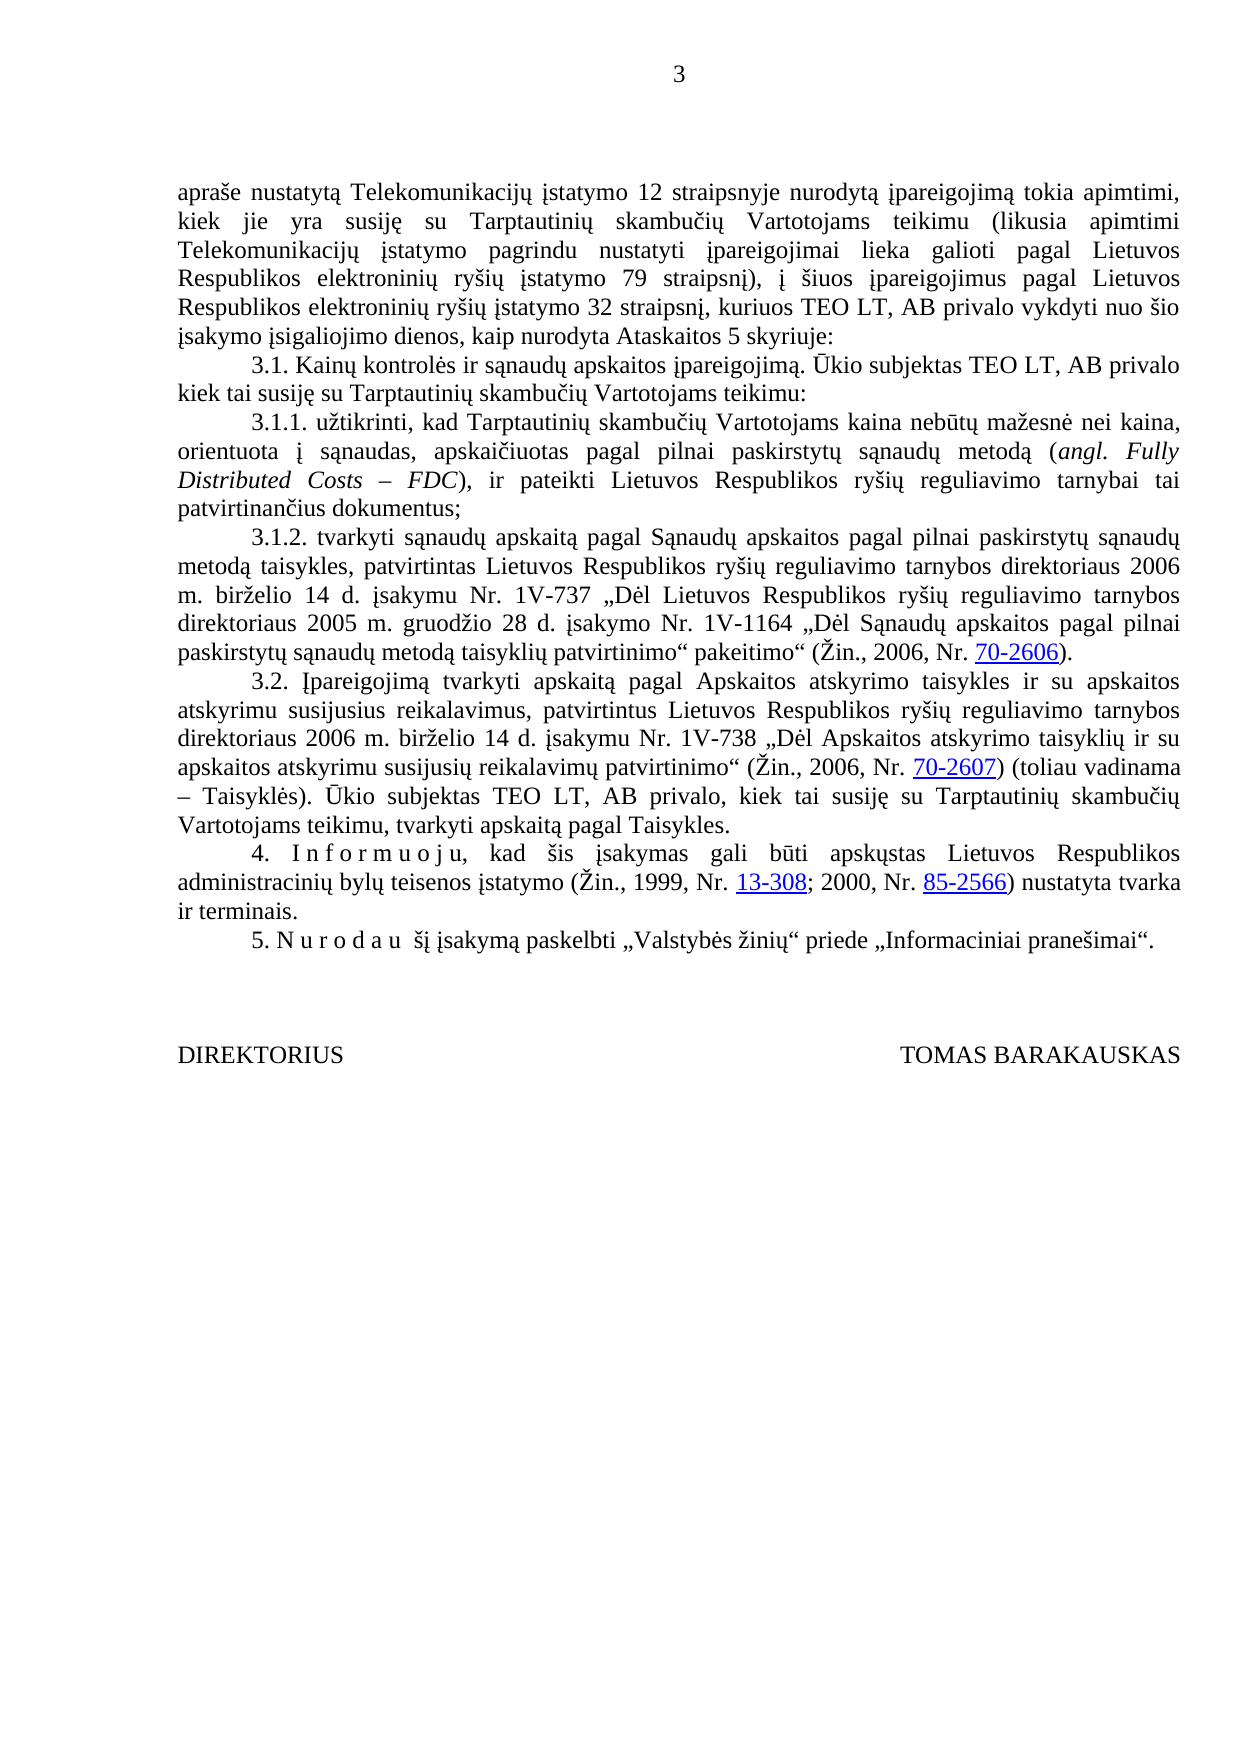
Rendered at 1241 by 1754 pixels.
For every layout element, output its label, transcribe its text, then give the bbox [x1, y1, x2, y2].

text DIREKTORIUS TOMAS BARAKAUSKAS [177, 1040, 1181, 1068]
text 3.1.1. užtikrinti, kad Tarptautinių skambučių Vartotojams kaina nebūtų mažesnė nei kaina, orientuota į sąnaudas, apskaičiuotas pagal pilnai paskirstytų sąnaudų metodą (angl. Fully Distributed Costs – FDC), ir pateikti Lietuvos Respublikos ryšių reguliavimo tarnybai tai patvirtinančius dokumentus; [177, 407, 1181, 522]
text 3.1.2. tvarkyti sąnaudų apskaitą pagal Sąnaudų apskaitos pagal pilnai paskirstytų sąnaudų metodą taisykles, patvirtintas Lietuvos Respublikos ryšių reguliavimo tarnybos direktoriaus 2006 m. birželio 14 d. įsakymu Nr. 1V-737 „Dėl Lietuvos Respublikos ryšių reguliavimo tarnybos direktoriaus 2005 m. gruodžio 28 d. įsakymo Nr. 1V-1164 „Dėl Sąnaudų apskaitos pagal pilnai paskirstytų sąnaudų metodą taisyklių patvirtinimo“ pakeitimo“ (Žin., 2006, Nr. 70-2606). [177, 522, 1181, 666]
text 4. Informuoju, kad šis įsakymas gali būti apskųstas Lietuvos Respublikos administracinių bylų teisenos įstatymo (Žin., 1999, Nr. 13-308; 2000, Nr. 85-2566) nustatyta tvarka ir terminais. [177, 838, 1181, 925]
text 3.1. Kainų kontrolės ir sąnaudų apskaitos įpareigojimą. Ūkio subjektas TEO LT, AB privalo kiek tai susiję su Tarptautinių skambučių Vartotojams teikimu: [177, 350, 1181, 407]
text 3.2. Įpareigojimą tvarkyti apskaitą pagal Apskaitos atskyrimo taisykles ir su apskaitos atskyrimu susijusius reikalavimus, patvirtintus Lietuvos Respublikos ryšių reguliavimo tarnybos direktoriaus 2006 m. birželio 14 d. įsakymu Nr. 1V-738 „Dėl Apskaitos atskyrimo taisyklių ir su apskaitos atskyrimu susijusių reikalavimų patvirtinimo“ (Žin., 2006, Nr. 70-2607) (toliau vadinama – Taisyklės). Ūkio subjektas TEO LT, AB privalo, kiek tai susiję su Tarptautinių skambučių Vartotojams teikimu, tvarkyti apskaitą pagal Taisykles. [177, 666, 1181, 838]
text 5. Nurodau šį įsakymą paskelbti „Valstybės žinių“ priede „Informaciniai pranešimai“. [177, 925, 1181, 953]
text apraše nustatytą Telekomunikacijų įstatymo 12 straipsnyje nurodytą įpareigojimą tokia apimtimi, kiek jie yra susiję su Tarptautinių skambučių Vartotojams teikimu (likusia apimtimi Telekomunikacijų įstatymo pagrindu nustatyti įpareigojimai lieka galioti pagal Lietuvos Respublikos elektroninių ryšių įstatymo 79 straipsnį), į šiuos įpareigojimus pagal Lietuvos Respublikos elektroninių ryšių įstatymo 32 straipsnį, kuriuos TEO LT, AB privalo vykdyti nuo šio įsakymo įsigaliojimo dienos, kaip nurodyta Ataskaitos 5 skyriuje: [177, 177, 1181, 350]
